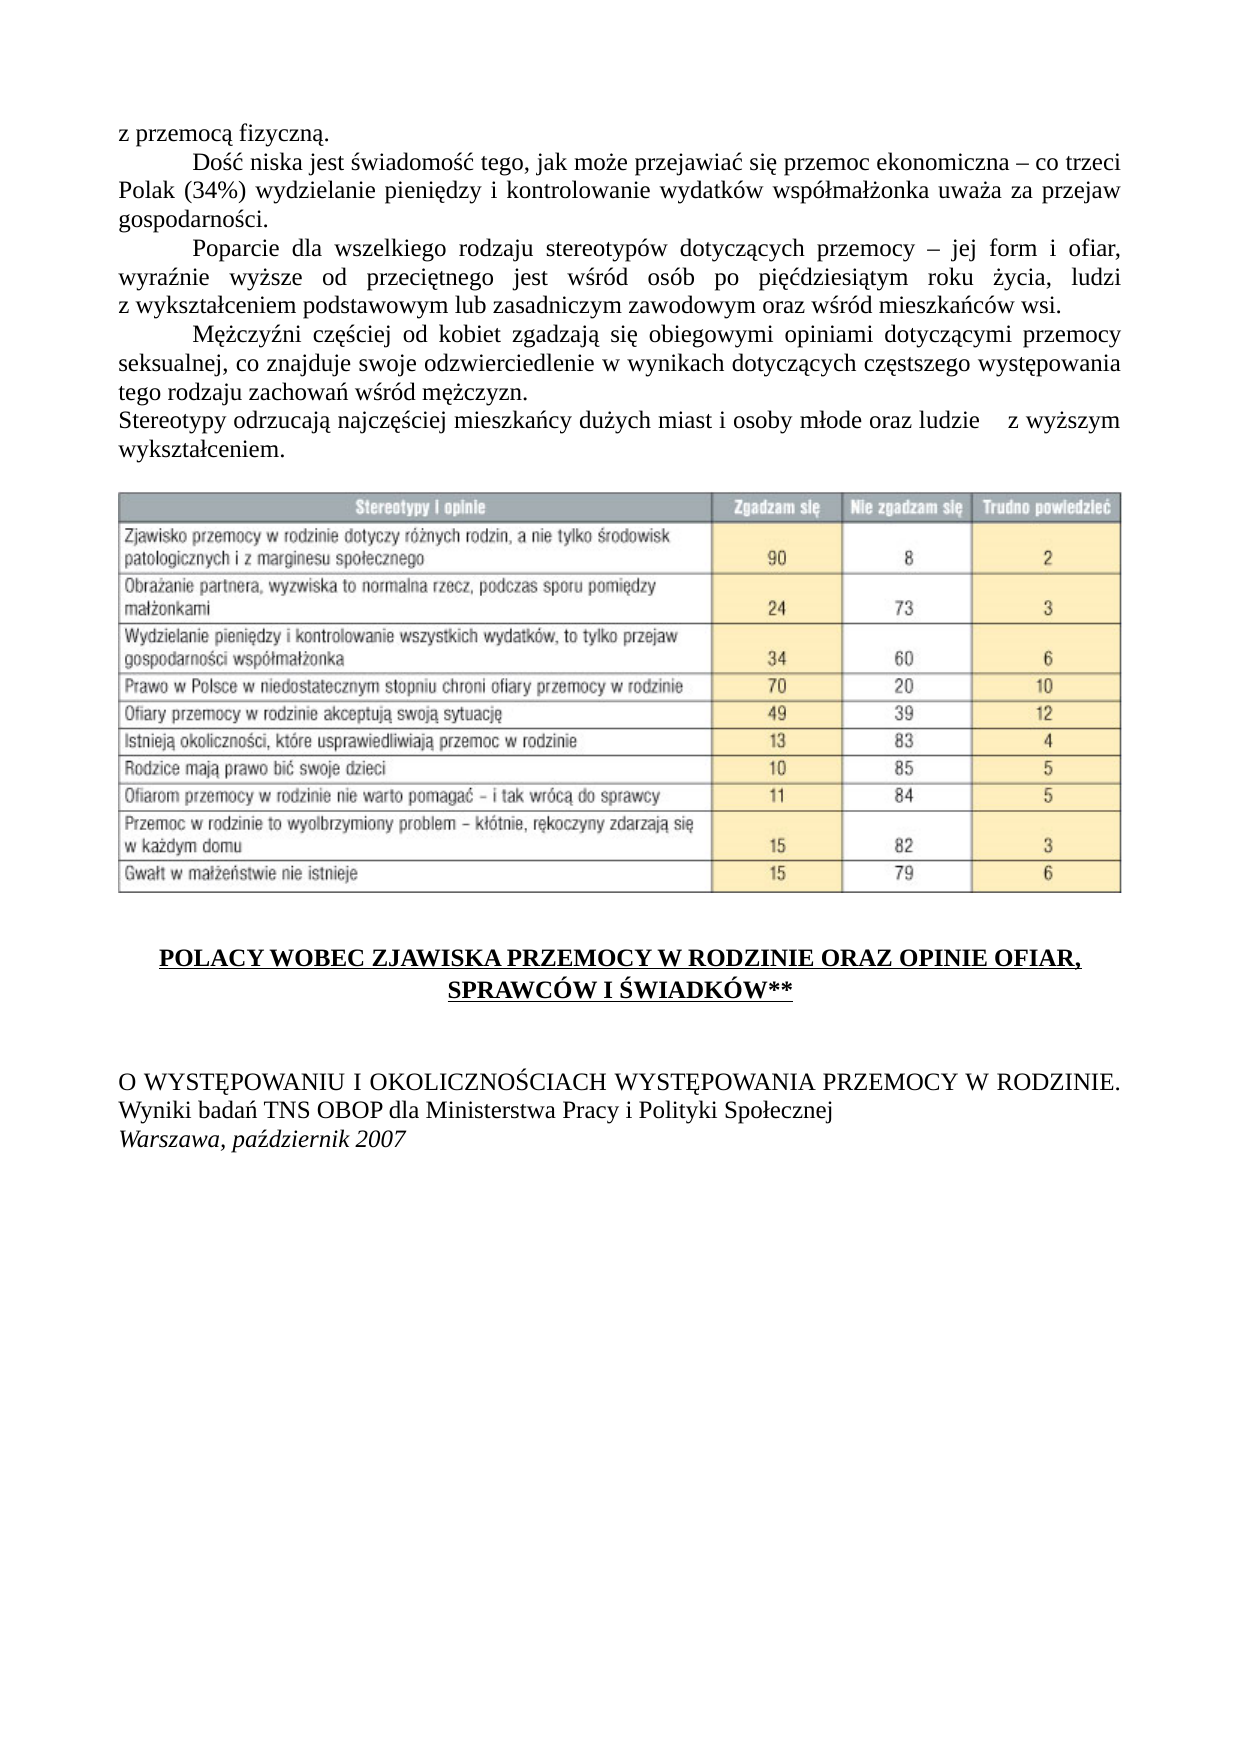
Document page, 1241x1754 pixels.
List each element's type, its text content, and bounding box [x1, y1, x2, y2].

text Stereotypy odrzucają najczęściej mieszkańcy dużych miast i osoby młode oraz ludzie z wyższym wykształceniem. [118, 406, 1122, 463]
text Mężczyźni częściej od kobiet zgadzają się obiegowymi opiniami dotyczącymi przemocy seksualnej, co znajduje swoje odzwierciedlenie w wynikach dotyczących częstszego występowania tego rodzaju zachowań wśród mężczyzn. [118, 319, 1122, 406]
text z przemocą fizyczną. [118, 118, 1122, 147]
text POLACY WOBEC ZJAWISKA PRZEMOCY W RODZINIE ORAZ OPINIE OFIAR, SPRAWCÓW I ŚWIADKÓW** [118, 943, 1122, 1004]
text Poparcie dla wszelkiego rodzaju stereotypów dotyczących przemocy – jej form i ofiar, wyraźnie wyższe od przeciętnego jest wśród osób po pięćdziesiątym roku życia, ludzi z wykształceniem podstawowym lub zasadniczym zawodowym oraz wśród mieszkańców wsi. [118, 233, 1122, 319]
text O WYSTĘPOWANIU I OKOLICZNOŚCIACH WYSTĘPOWANIA PRZEMOCY W RODZINIE. Wyniki badań TNS OBOP dla Ministerstwa Pracy i Polityki Społecznej [118, 1067, 1122, 1124]
text Dość niska jest świadomość tego, jak może przejawiać się przemoc ekonomiczna – co trzeci Polak (34%) wydzielanie pieniędzy i kontrolowanie wydatków współmałżonka uważa za przejaw gospodarności. [118, 147, 1122, 233]
text Warszawa, październik 2007 [118, 1124, 1122, 1153]
picture [118, 491, 1123, 893]
